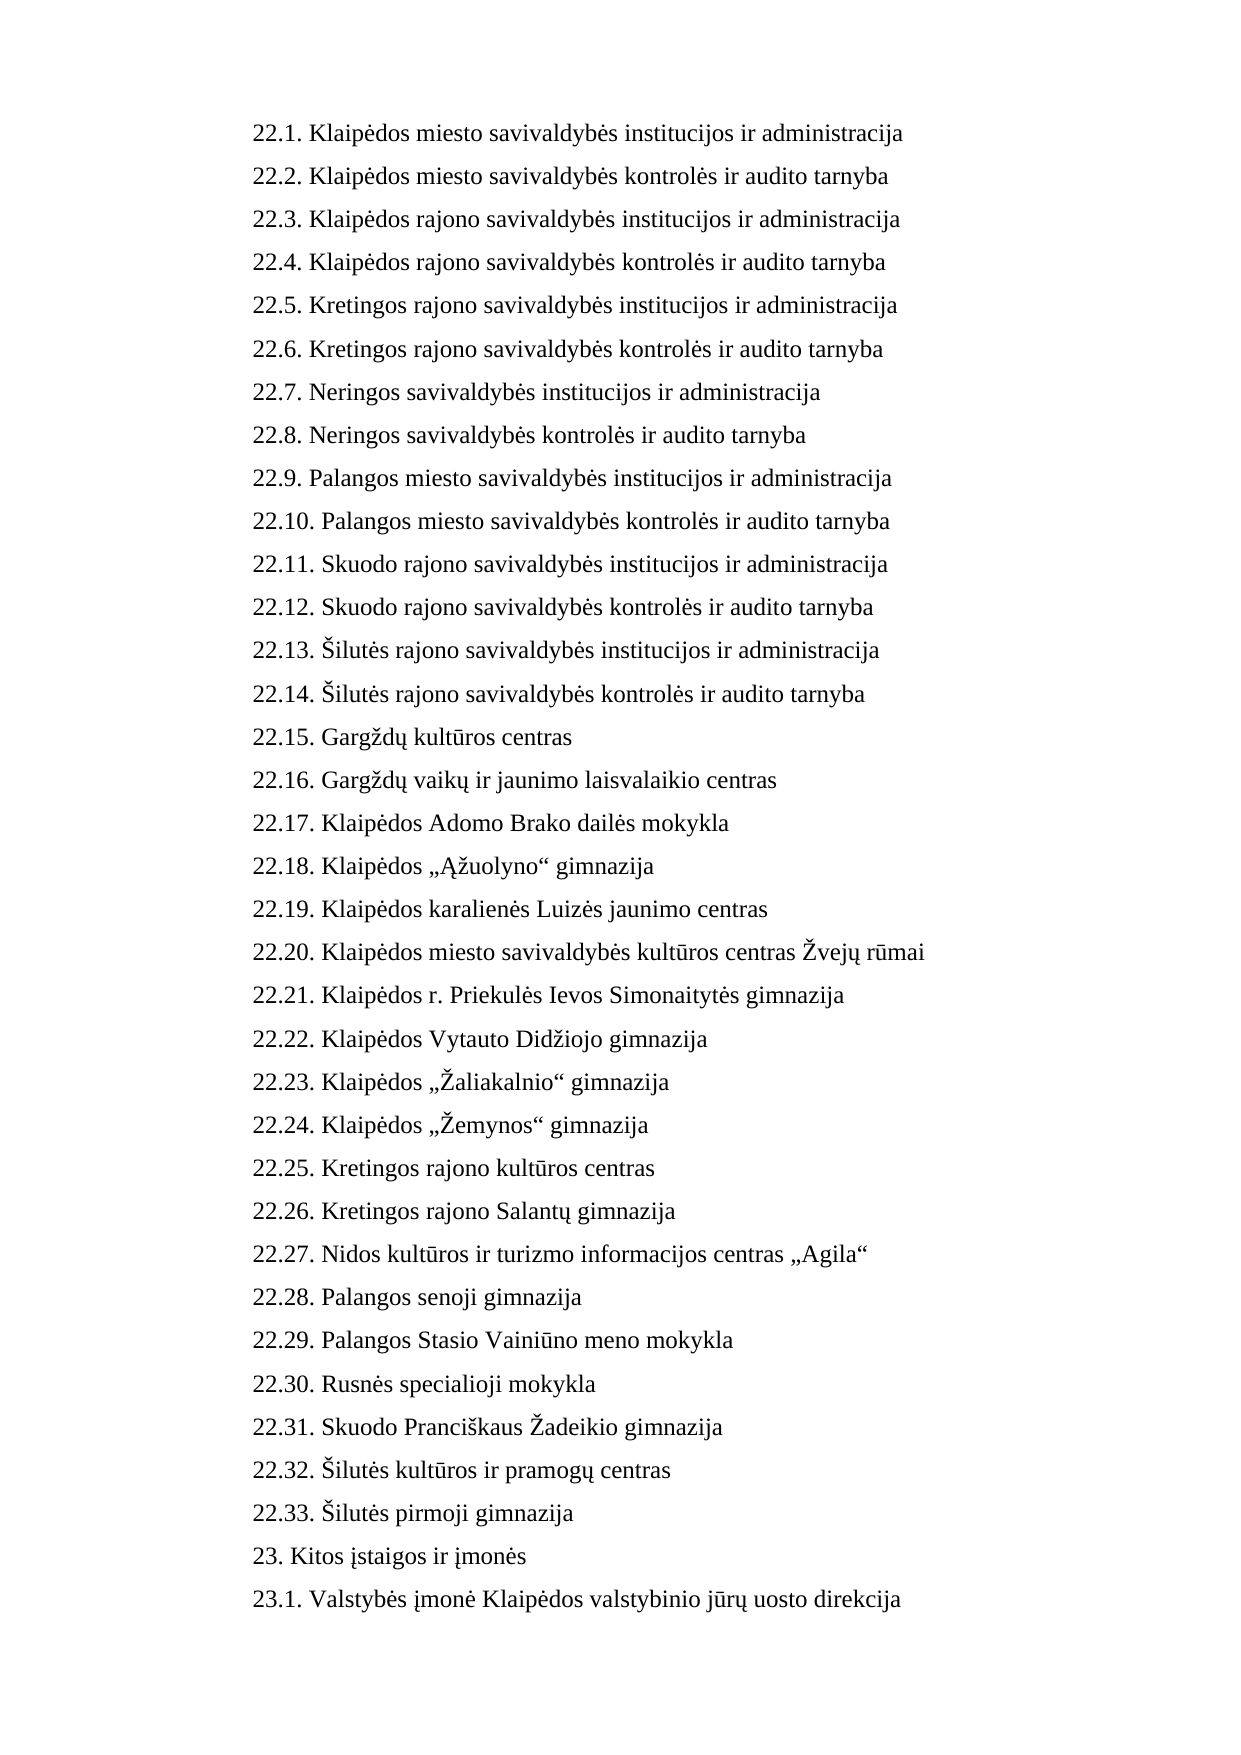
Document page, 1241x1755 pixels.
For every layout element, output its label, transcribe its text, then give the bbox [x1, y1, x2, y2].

text 22.5. Kretingos rajono savivaldybės institucijos ir administracija [177, 291, 1181, 319]
text 22.9. Palangos miesto savivaldybės institucijos ir administracija [177, 463, 1181, 492]
text 22.16. Gargždų vaikų ir jaunimo laisvalaikio centras [177, 765, 1181, 794]
text 22.18. Klaipėdos „Ąžuolyno“ gimnazija [177, 851, 1181, 880]
text 22.6. Kretingos rajono savivaldybės kontrolės ir audito tarnyba [177, 334, 1181, 362]
text 22.20. Klaipėdos miesto savivaldybės kultūros centras Žvejų rūmai [177, 937, 1181, 966]
text 22.1. Klaipėdos miesto savivaldybės institucijos ir administracija [177, 118, 1181, 147]
text 22.12. Skuodo rajono savivaldybės kontrolės ir audito tarnyba [177, 592, 1181, 621]
text 22.31. Skuodo Pranciškaus Žadeikio gimnazija [177, 1412, 1181, 1441]
text 22.7. Neringos savivaldybės institucijos ir administracija [177, 377, 1181, 406]
text 22.15. Gargždų kultūros centras [177, 722, 1181, 751]
text 22.19. Klaipėdos karalienės Luizės jaunimo centras [177, 894, 1181, 923]
text 22.4. Klaipėdos rajono savivaldybės kontrolės ir audito tarnyba [177, 247, 1181, 276]
text 22.13. Šilutės rajono savivaldybės institucijos ir administracija [177, 636, 1181, 664]
text 22.25. Kretingos rajono kultūros centras [177, 1153, 1181, 1182]
text 22.3. Klaipėdos rajono savivaldybės institucijos ir administracija [177, 204, 1181, 233]
text 22.11. Skuodo rajono savivaldybės institucijos ir administracija [177, 549, 1181, 578]
text 22.14. Šilutės rajono savivaldybės kontrolės ir audito tarnyba [177, 679, 1181, 707]
text 22.32. Šilutės kultūros ir pramogų centras [177, 1455, 1181, 1484]
text 22.10. Palangos miesto savivaldybės kontrolės ir audito tarnyba [177, 506, 1181, 535]
text 23. Kitos įstaigos ir įmonės [177, 1541, 1181, 1570]
text 22.8. Neringos savivaldybės kontrolės ir audito tarnyba [177, 420, 1181, 449]
text 22.23. Klaipėdos „Žaliakalnio“ gimnazija [177, 1067, 1181, 1096]
text 22.30. Rusnės specialioji mokykla [177, 1369, 1181, 1397]
text 22.2. Klaipėdos miesto savivaldybės kontrolės ir audito tarnyba [177, 161, 1181, 190]
text 22.17. Klaipėdos Adomo Brako dailės mokykla [177, 808, 1181, 837]
text 22.26. Kretingos rajono Salantų gimnazija [177, 1196, 1181, 1225]
text 22.21. Klaipėdos r. Priekulės Ievos Simonaitytės gimnazija [177, 981, 1181, 1009]
text 22.22. Klaipėdos Vytauto Didžiojo gimnazija [177, 1024, 1181, 1052]
text 22.24. Klaipėdos „Žemynos“ gimnazija [177, 1110, 1181, 1139]
text 23.1. Valstybės įmonė Klaipėdos valstybinio jūrų uosto direkcija [177, 1584, 1181, 1613]
text 22.27. Nidos kultūros ir turizmo informacijos centras „Agila“ [177, 1239, 1181, 1268]
text 22.33. Šilutės pirmoji gimnazija [177, 1498, 1181, 1527]
text 22.29. Palangos Stasio Vainiūno meno mokykla [177, 1326, 1181, 1354]
text 22.28. Palangos senoji gimnazija [177, 1282, 1181, 1311]
